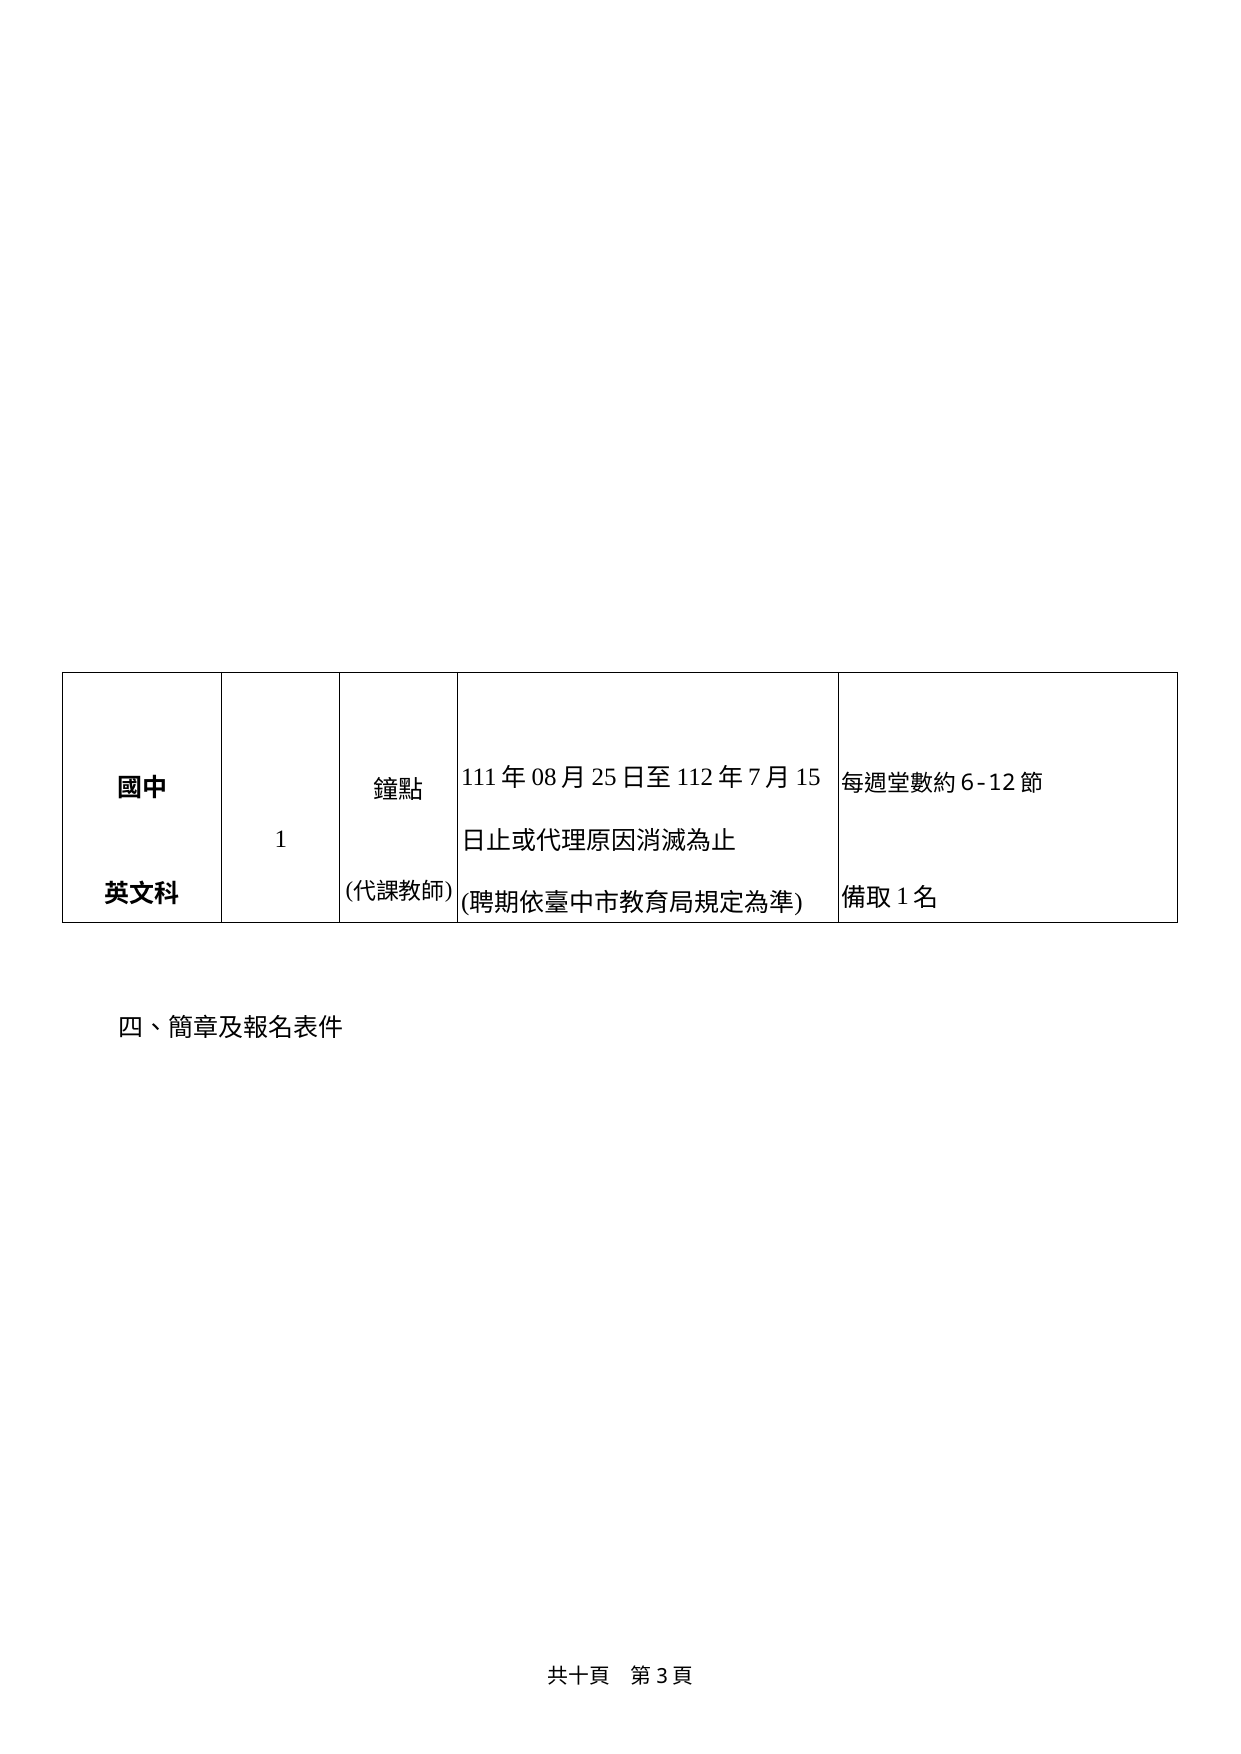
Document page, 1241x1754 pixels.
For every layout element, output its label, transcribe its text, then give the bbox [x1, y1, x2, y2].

table_cell 國中 英文科 [63, 673, 221, 922]
table_cell 111年08月25日至112年7月15日止或代理原因消滅為止 (聘期依臺中市教育局規定為準) [458, 673, 838, 922]
text 四、簡章及報名表件 [118, 984, 1122, 1047]
table_cell 1 [222, 673, 339, 922]
table_cell 鐘點 (代課教師) [340, 673, 457, 922]
table_cell 每週堂數約6-12節 備取1名 [839, 673, 1177, 922]
